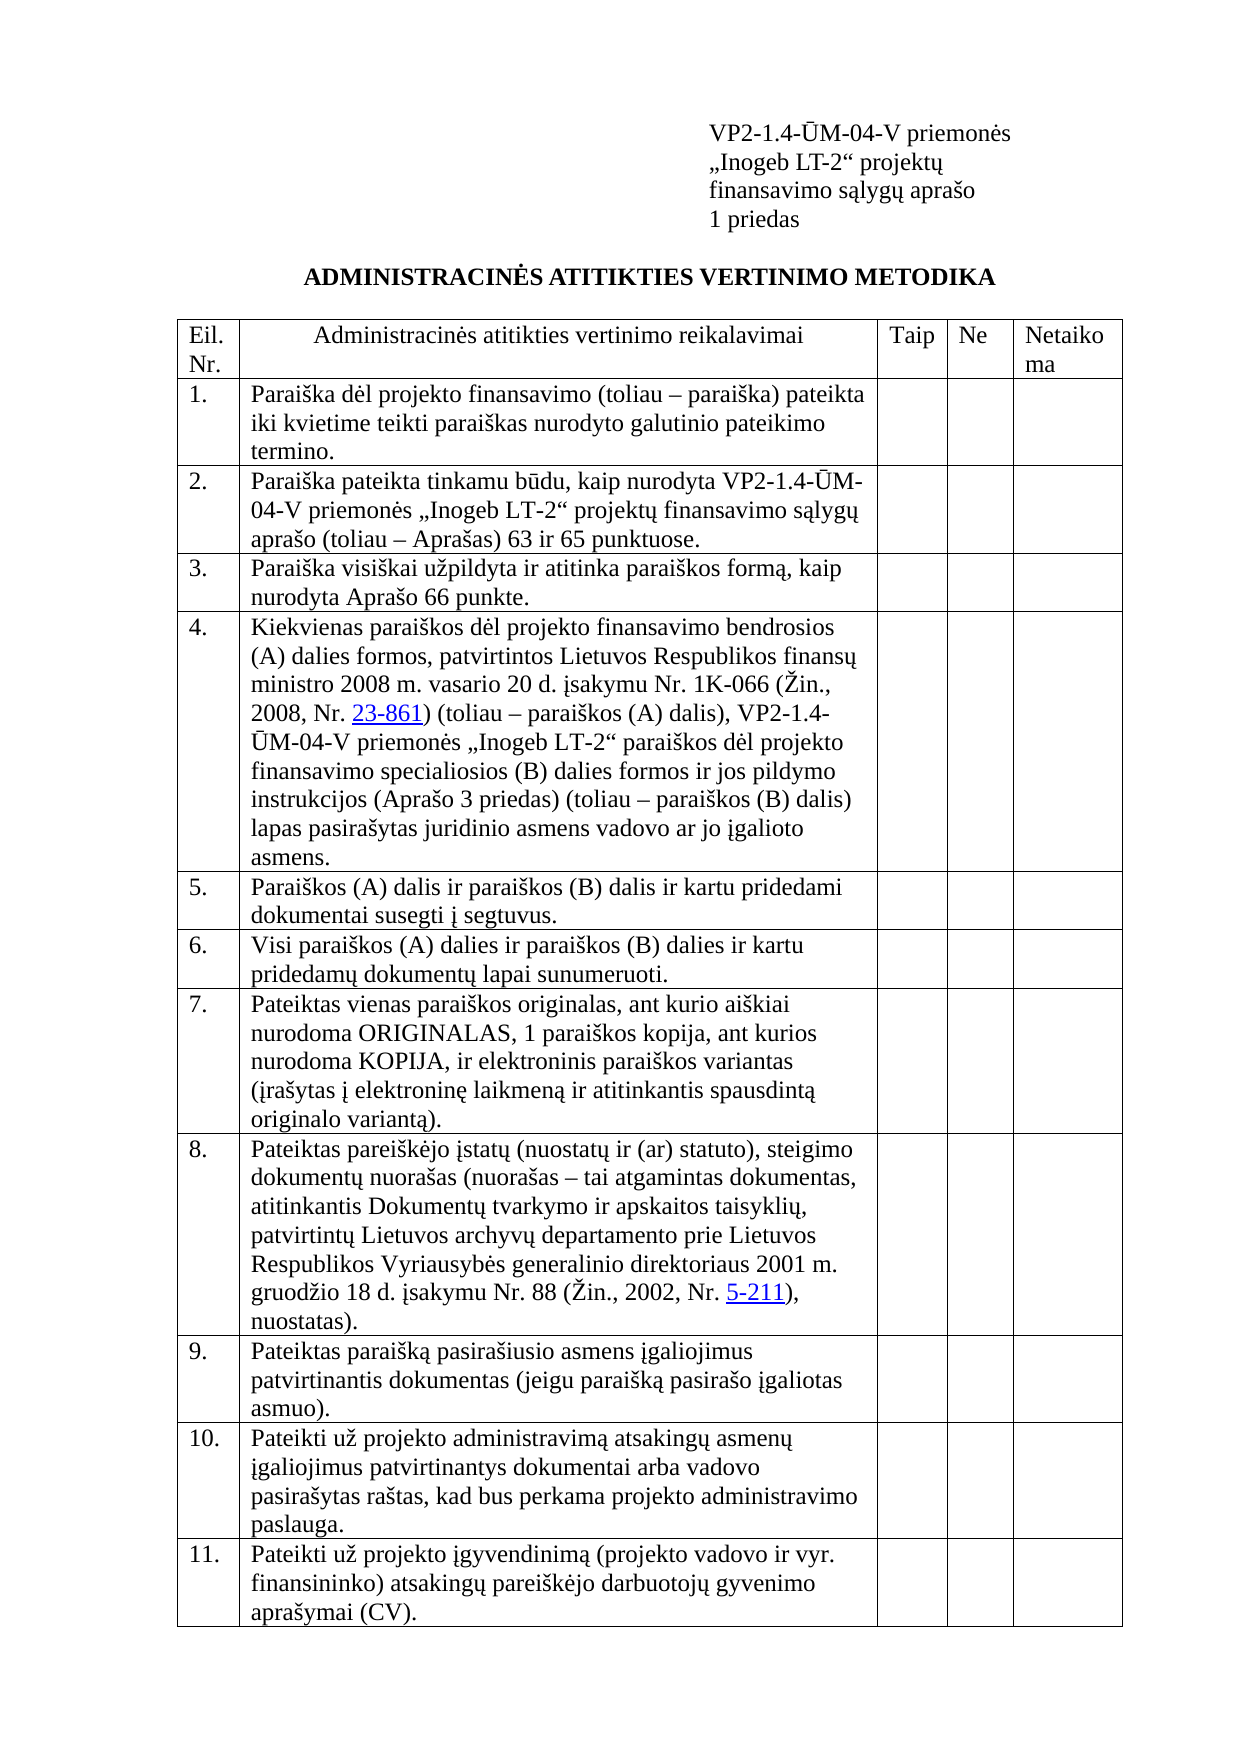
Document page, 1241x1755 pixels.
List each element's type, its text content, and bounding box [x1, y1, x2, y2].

table_cell [948, 466, 1013, 552]
table_cell [1014, 1336, 1122, 1422]
table_cell [948, 1336, 1013, 1422]
table_cell Pateikti už projekto įgyvendinimą (projekto vadovo ir vyr. finansininko) atsakingų pareiškėjo darbuotojų gyvenimo aprašymai (CV). [240, 1539, 877, 1626]
text „Inogeb LT-2“ projektų [177, 147, 1122, 176]
table_cell 7. [178, 989, 239, 1133]
table_cell 8. [178, 1134, 239, 1335]
table_header Administracinės atitikties vertinimo reikalavimai [240, 320, 877, 378]
table_cell [878, 989, 947, 1133]
table_cell [1014, 989, 1122, 1133]
table_cell Pateiktas pareiškėjo įstatų (nuostatų ir (ar) statuto), steigimo dokumentų nuorašas (nuorašas – tai atgamintas dokumentas, atitinkantis Dokumentų tvarkymo ir apskaitos taisyklių, patvirtintų Lietuvos archyvų departamento prie Lietuvos Respublikos Vyriausybės generalinio direktoriaus 2001 m. gruodžio 18 d. įsakymu Nr. 88 (Žin., 2002, Nr. 5-211), nuostatas). [240, 1134, 877, 1335]
table_cell [878, 1134, 947, 1335]
table_cell [1014, 379, 1122, 465]
table_cell [948, 1423, 1013, 1538]
table_cell [1014, 1423, 1122, 1538]
table_cell [948, 379, 1013, 465]
text 1 priedas [177, 204, 1122, 233]
table_cell [1014, 612, 1122, 871]
table_cell [878, 466, 947, 552]
table_cell 1. [178, 379, 239, 465]
table_cell 6. [178, 930, 239, 988]
table_cell [1014, 466, 1122, 552]
table_cell [1014, 1539, 1122, 1626]
table_cell Pateiktas paraišką pasirašiusio asmens įgaliojimus patvirtinantis dokumentas (jeigu paraišką pasirašo įgaliotas asmuo). [240, 1336, 877, 1422]
table_cell [878, 1539, 947, 1626]
table_cell [878, 1336, 947, 1422]
text ADMINISTRACINĖS ATITIKTIES VERTINIMO METODIKA [177, 262, 1122, 291]
table_cell 10. [178, 1423, 239, 1538]
table_cell [948, 930, 1013, 988]
table_cell 2. [178, 466, 239, 552]
table_cell 11. [178, 1539, 239, 1626]
table_cell Paraiška dėl projekto finansavimo (toliau – paraiška) pateikta iki kvietime teikti paraiškas nurodyto galutinio pateikimo termino. [240, 379, 877, 465]
table_cell [878, 872, 947, 929]
table_header Taip [878, 320, 947, 378]
table_cell [948, 554, 1013, 611]
table_cell [1014, 872, 1122, 929]
table_cell 3. [178, 554, 239, 611]
table_cell Paraiškos (A) dalis ir paraiškos (B) dalis ir kartu pridedami dokumentai susegti į segtuvus. [240, 872, 877, 929]
text VP2-1.4-ŪM-04-V priemonės [709, 118, 1122, 147]
text finansavimo sąlygų aprašo [177, 176, 1122, 204]
table_cell [948, 612, 1013, 871]
table_cell [948, 872, 1013, 929]
table_cell 9. [178, 1336, 239, 1422]
table_cell Paraiška pateikta tinkamu būdu, kaip nurodyta VP2-1.4-ŪM-04-V priemonės „Inogeb LT-2“ projektų finansavimo sąlygų aprašo (toliau – Aprašas) 63 ir 65 punktuose. [240, 466, 877, 552]
table_cell [878, 379, 947, 465]
table_cell Pateikti už projekto administravimą atsakingų asmenų įgaliojimus patvirtinantys dokumentai arba vadovo pasirašytas raštas, kad bus perkama projekto administravimo paslauga. [240, 1423, 877, 1538]
table_header Netaikoma [1014, 320, 1122, 378]
table_cell [878, 612, 947, 871]
table_cell [1014, 554, 1122, 611]
table_cell [948, 989, 1013, 1133]
table_cell Pateiktas vienas paraiškos originalas, ant kurio aiškiai nurodoma ORIGINALAS, 1 paraiškos kopija, ant kurios nurodoma KOPIJA, ir elektroninis paraiškos variantas (įrašytas į elektroninę laikmeną ir atitinkantis spausdintą originalo variantą). [240, 989, 877, 1133]
table_cell [1014, 1134, 1122, 1335]
table_cell 5. [178, 872, 239, 929]
table_cell [878, 554, 947, 611]
table_cell [948, 1134, 1013, 1335]
table_header Ne [948, 320, 1013, 378]
table_cell Kiekvienas paraiškos dėl projekto finansavimo bendrosios (A) dalies formos, patvirtintos Lietuvos Respublikos finansų ministro 2008 m. vasario 20 d. įsakymu Nr. 1K-066 (Žin., 2008, Nr. 23-861) (toliau – paraiškos (A) dalis), VP2-1.4-ŪM-04-V priemonės „Inogeb LT-2“ paraiškos dėl projekto finansavimo specialiosios (B) dalies formos ir jos pildymo instrukcijos (Aprašo 3 priedas) (toliau – paraiškos (B) dalis) lapas pasirašytas juridinio asmens vadovo ar jo įgalioto asmens. [240, 612, 877, 871]
table_cell Visi paraiškos (A) dalies ir paraiškos (B) dalies ir kartu pridedamų dokumentų lapai sunumeruoti. [240, 930, 877, 988]
table_cell 4. [178, 612, 239, 871]
table_cell [878, 1423, 947, 1538]
table_cell Paraiška visiškai užpildyta ir atitinka paraiškos formą, kaip nurodyta Aprašo 66 punkte. [240, 554, 877, 611]
table_cell [878, 930, 947, 988]
table_cell [948, 1539, 1013, 1626]
table_header Eil. Nr. [178, 320, 239, 378]
table_cell [1014, 930, 1122, 988]
